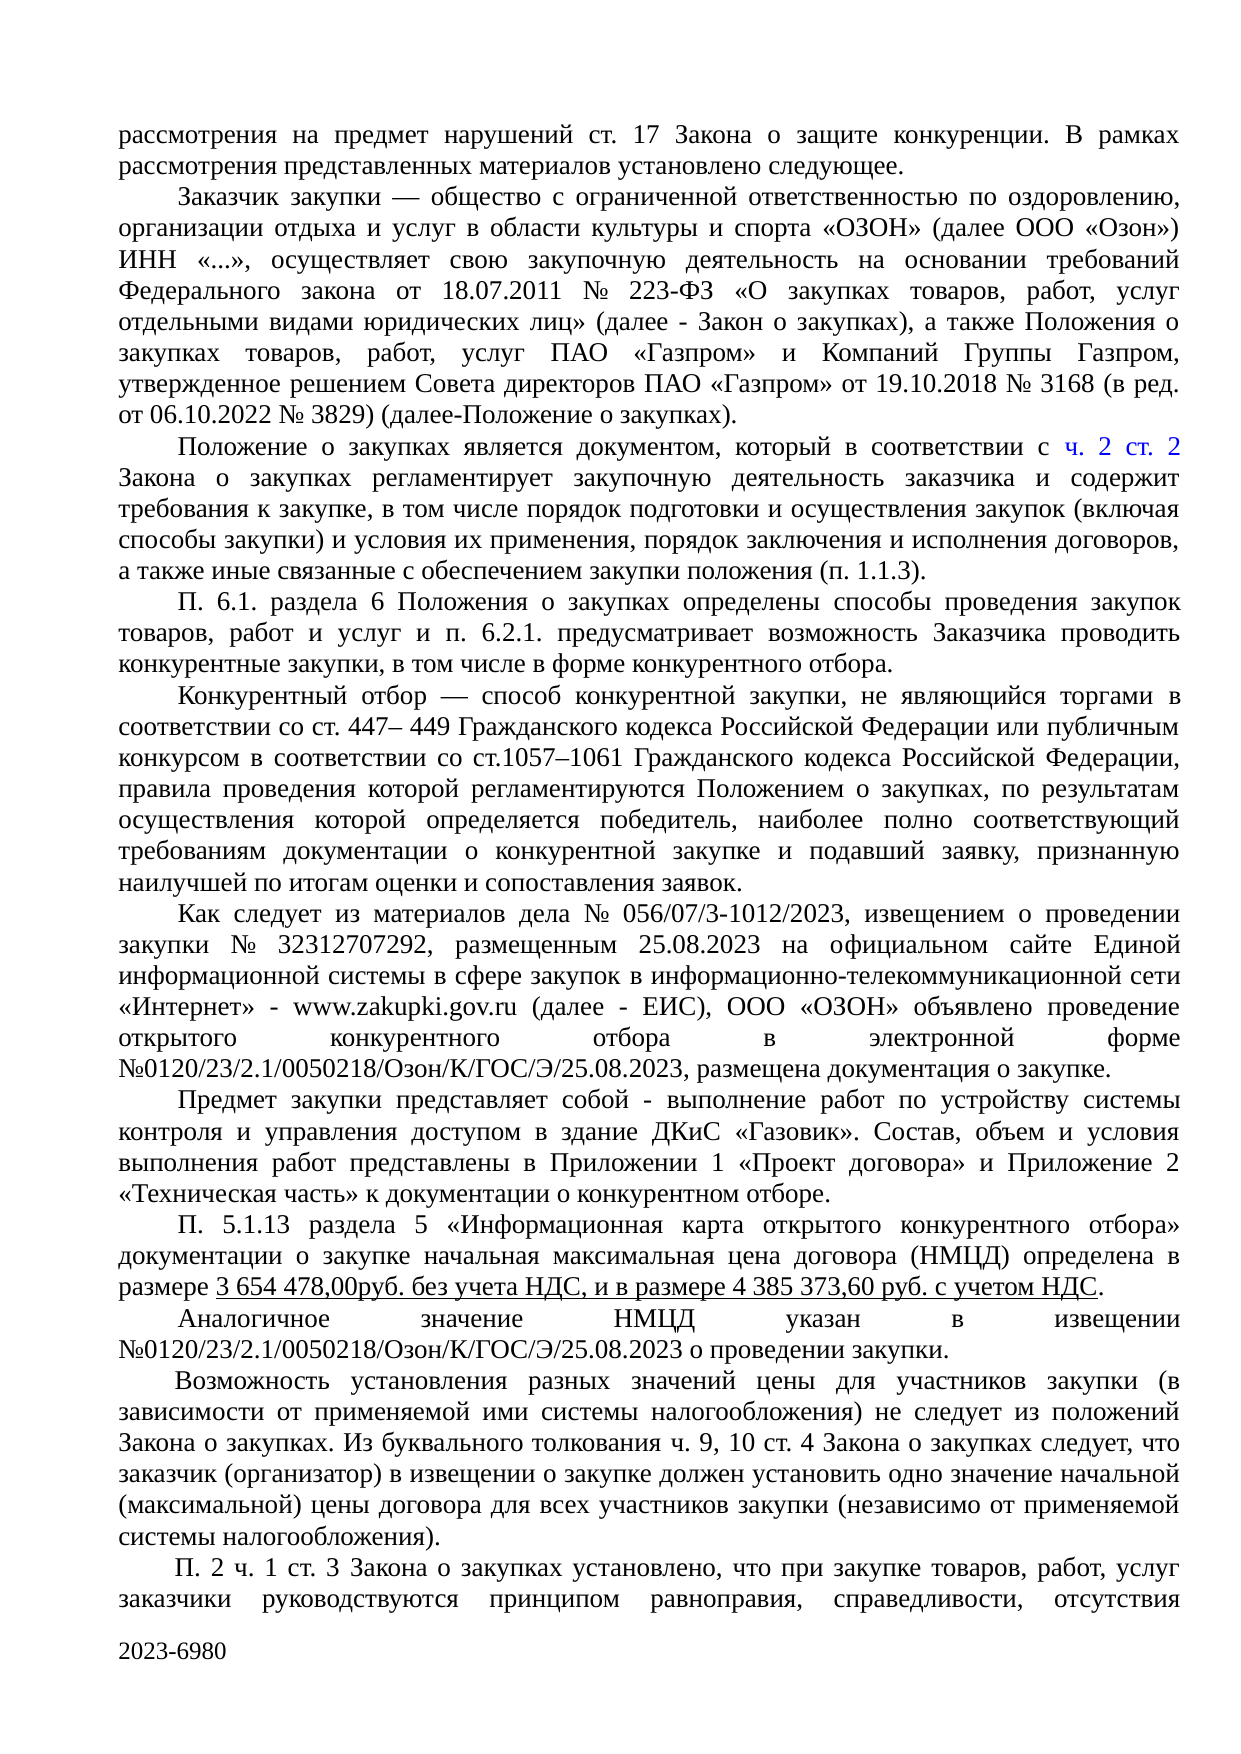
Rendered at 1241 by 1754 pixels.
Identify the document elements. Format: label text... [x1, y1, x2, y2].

text П. 2 ч. 1 ст. 3 Закона о закупках установлено, что при закупке товаров, работ, услуг заказчики руководствуются принципом равноправия, справедливости, отсутствия [118, 1551, 1181, 1613]
text Положение о закупках является документом, который в соответствии с ч. 2 ст. 2 Закона о закупках регламентирует закупочную деятельность заказчика и содержит требования к закупке, в том числе порядок подготовки и осуществления закупок (включая способы закупки) и условия их применения, порядок заключения и исполнения договоров, а также иные связанные с обеспечением закупки положения (п. 1.1.3). [118, 429, 1181, 585]
text Конкурентный отбор — способ конкурентной закупки, не являющийся торгами в соответствии со ст. 447– 449 Гражданского кодекса Российской Федерации или публичным конкурсом в соответствии со ст.1057–1061 Гражданского кодекса Российской Федерации, правила проведения которой регламентируются Положением о закупках, по результатам осуществления которой определяется победитель, наиболее полно соответствующий требованиям документации о конкурентной закупке и подавший заявку, признанную наилучшей по итогам оценки и сопоставления заявок. [118, 679, 1181, 897]
text П. 5.1.13 раздела 5 «Информационная карта открытого конкурентного отбора» документации о закупке начальная максимальная цена договора (НМЦД) определена в размере 3 654 478,00руб. без учета НДС, и в размере 4 385 373,60 руб. с учетом НДС. [118, 1208, 1181, 1302]
text Предмет закупки представляет собой - выполнение работ по устройству системы контроля и управления доступом в здание ДКиС «Газовик». Состав, объем и условия выполнения работ представлены в Приложении 1 «Проект договора» и Приложение 2 «Техническая часть» к документации о конкурентном отборе. [118, 1084, 1181, 1208]
text П. 6.1. раздела 6 Положения о закупках определены способы проведения закупок товаров, работ и услуг и п. 6.2.1. предусматривает возможность Заказчика проводить конкурентные закупки, в том числе в форме конкурентного отбора. [118, 585, 1181, 679]
text Как следует из материалов дела № 056/07/3-1012/2023, извещением о проведении закупки № 32312707292, размещенным 25.08.2023 на официальном сайте Единой информационной системы в сфере закупок в информационно-телекоммуникационной сети «Интернет» - www.zakupki.gov.ru (далее - ЕИС), ООО «ОЗОН» объявлено проведение открытого конкурентного отбора в электронной форме №0120/23/2.1/0050218/Озон/К/ГОС/Э/25.08.2023, размещена документация о закупке. [118, 897, 1181, 1084]
text Возможность установления разных значений цены для участников закупки (в зависимости от применяемой ими системы налогообложения) не следует из положений Закона о закупках. Из буквального толкования ч. 9, 10 ст. 4 Закона о закупках следует, что заказчик (организатор) в извещении о закупке должен установить одно значение начальной (максимальной) цены договора для всех участников закупки (независимо от применяемой системы налогообложения). [118, 1364, 1181, 1551]
text рассмотрения на предмет нарушений ст. 17 Закона о защите конкуренции. В рамках рассмотрения представленных материалов установлено следующее. [118, 118, 1181, 180]
text Заказчик закупки — общество с ограниченной ответственностью по оздоровлению, организации отдыха и услуг в области культуры и спорта «ОЗОН» (далее ООО «Озон») ИНН «...», осуществляет свою закупочную деятельность на основании требований Федерального закона от 18.07.2011 № 223-ФЗ «О закупках товаров, работ, услуг отдельными видами юридических лиц» (далее - Закон о закупках), а также Положения о закупках товаров, работ, услуг ПАО «Газпром» и Компаний Группы Газпром, утвержденное решением Совета директоров ПАО «Газпром» от 19.10.2018 № 3168 (в ред. от 06.10.2022 № 3829) (далее-Положение о закупках). [118, 180, 1181, 429]
text Аналогичное значение НМЦД указан в извещении №0120/23/2.1/0050218/Озон/К/ГОС/Э/25.08.2023 о проведении закупки. [118, 1302, 1181, 1364]
